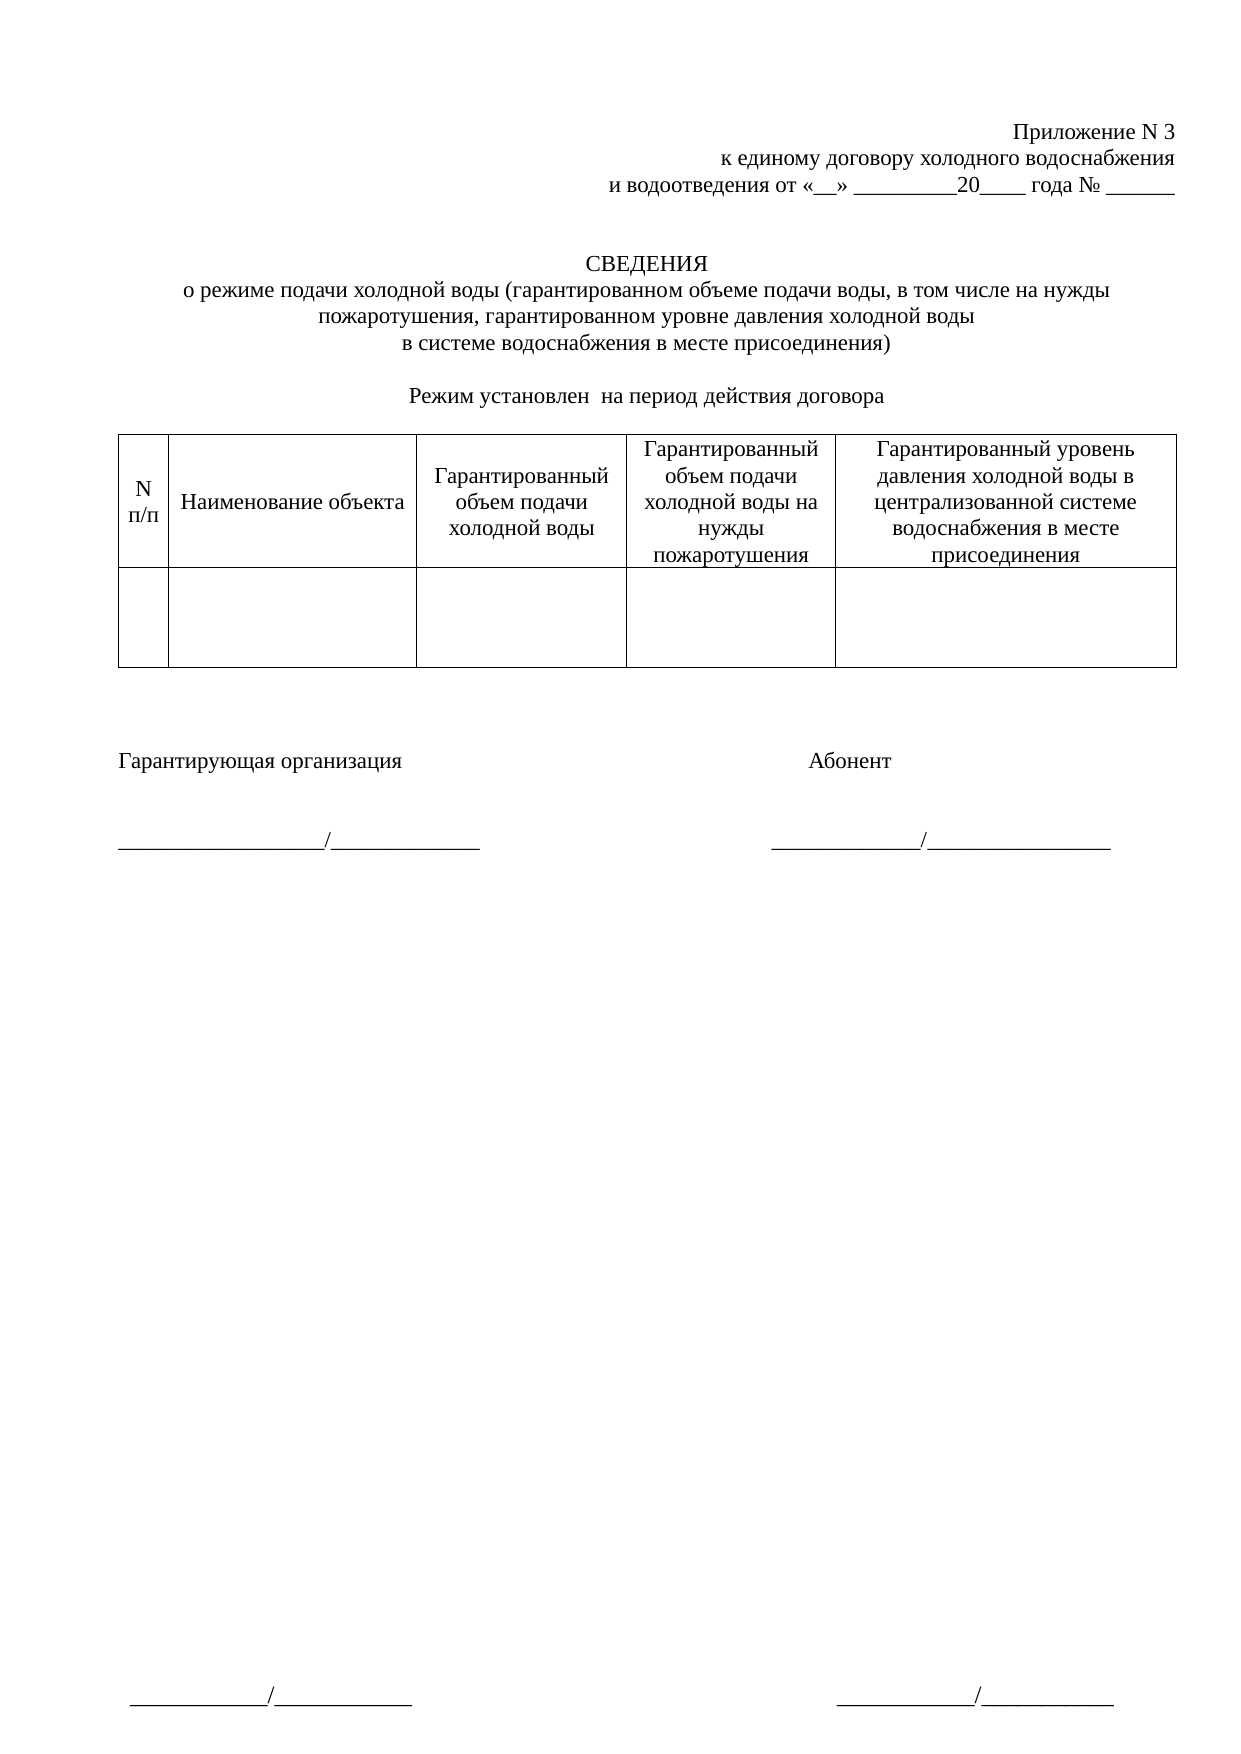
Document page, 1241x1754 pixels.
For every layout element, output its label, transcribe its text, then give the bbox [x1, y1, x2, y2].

table_header Гарантированный уровень давления холодной воды в централизованной системе водоснабжения в месте присоединения [836, 435, 1176, 567]
table_cell [169, 568, 416, 667]
table_header Гарантированный объем подачи холодной воды [417, 435, 626, 567]
table_header Гарантированный объем подачи холодной воды на нужды пожаротушения [627, 435, 835, 567]
text Приложение N 3 [118, 118, 1175, 144]
text Режим установлен на период действия договора [118, 382, 1175, 408]
table_header N п/п [119, 435, 168, 567]
text и водоотведения от «__» _________20____ года № ______ [118, 171, 1175, 197]
text к единому договору холодного водоснабжения [118, 144, 1175, 171]
table_cell [836, 568, 1176, 667]
text Гарантирующая организация Абонент [118, 747, 1175, 774]
text __________________/_____________ _____________/________________ [118, 826, 1175, 853]
text о режиме подачи холодной воды (гарантированном объеме подачи воды, в том числе на нужды пожаротушения, гарантированном уровне давления холодной воды [118, 276, 1175, 329]
table_cell [627, 568, 835, 667]
table_cell [119, 568, 168, 667]
text в системе водоснабжения в месте присоединения) [118, 329, 1175, 355]
text СВЕДЕНИЯ [118, 250, 1175, 276]
table_cell [417, 568, 626, 667]
table_header Наименование объекта [169, 435, 416, 567]
